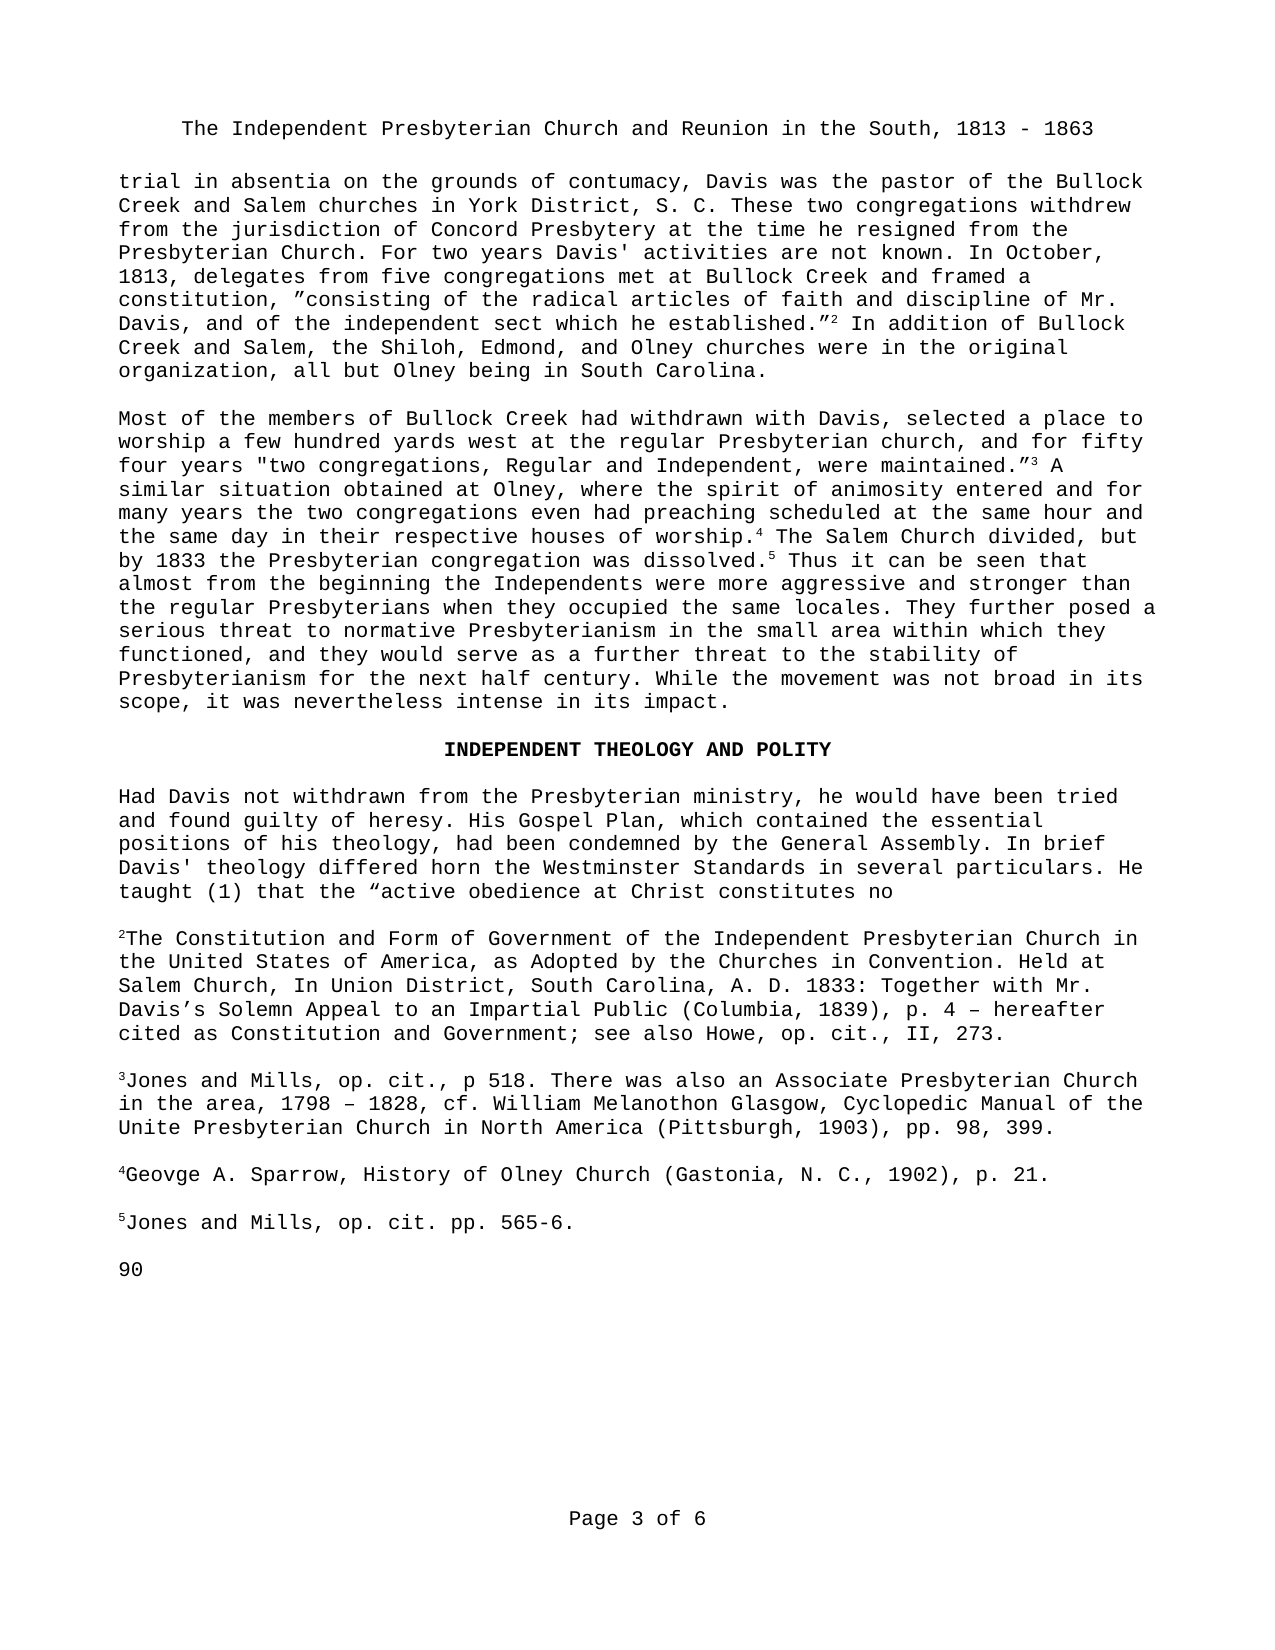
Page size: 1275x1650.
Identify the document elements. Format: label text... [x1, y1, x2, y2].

text 90 [118, 1259, 1157, 1283]
text 4Geovge A. Sparrow, History of Olney Church (Gastonia, N. C., 1902), p. 21. [118, 1164, 1157, 1188]
text 3Jones and Mills, op. cit., p 518. There was also an Associate Presbyterian Church in the area, 1798 – 1828, cf. William Melanothon Glasgow, Cyclopedic Manual of the Unite Presbyterian Church in North America (Pittsburgh, 1903), pp. 98, 399. [118, 1070, 1157, 1141]
text INDEPENDENT THEOLOGY AND POLITY [118, 739, 1157, 762]
text 2The Constitution and Form of Government of the Independent Presbyterian Church in the United States of America, as Adopted by the Churches in Convention. Held at Salem Church, In Union District, South Carolina, A. D. 1833: Together with Mr. Davis’s Solemn Appeal to an Impartial Public (Columbia, 1839), p. 4 – hereafter cited as Constitution and Government; see also Howe, op. cit., II, 273. [118, 928, 1157, 1046]
text trial in absentia on the grounds of contumacy, Davis was the pastor of the Bullock Creek and Salem churches in York District, S. C. These two congregations withdrew from the jurisdiction of Concord Presbytery at the time he resigned from the Presbyterian Church. For two years Davis' activities are not known. In October, 1813, delegates from five congregations met at Bullock Creek and framed a constitution, ”consisting of the radical articles of faith and discipline of Mr. Davis, and of the independent sect which he established.”2 In addition of Bullock Creek and Salem, the Shiloh, Edmond, and Olney churches were in the original organization, all but Olney being in South Carolina. [118, 171, 1157, 384]
text 5Jones and Mills, op. cit. pp. 565-6. [118, 1212, 1157, 1235]
text Most of the members of Bullock Creek had withdrawn with Davis, selected a place to worship a few hundred yards west at the regular Presbyterian church, and for fifty four years "two congregations, Regular and Independent, were maintained.”3 A similar situation obtained at Olney, where the spirit of animosity entered and for many years the two congregations even had preaching scheduled at the same hour and the same day in their respective houses of worship.4 The Salem Church divided, but by 1833 the Presbyterian congregation was dissolved.5 Thus it can be seen that almost from the beginning the Independents were more aggressive and stronger than the regular Presbyterians when they occupied the same locales. They further posed a serious threat to normative Presbyterianism in the small area within which they functioned, and they would serve as a further threat to the stability of Presbyterianism for the next half century. While the movement was not broad in its scope, it was nevertheless intense in its impact. [118, 408, 1157, 715]
text Had Davis not withdrawn from the Presbyterian ministry, he would have been tried and found guilty of heresy. His Gospel Plan, which contained the essential positions of his theology, had been condemned by the General Assembly. In brief Davis' theology differed horn the Westminster Standards in several particulars. He taught (1) that the “active obedience at Christ constitutes no [118, 786, 1157, 904]
